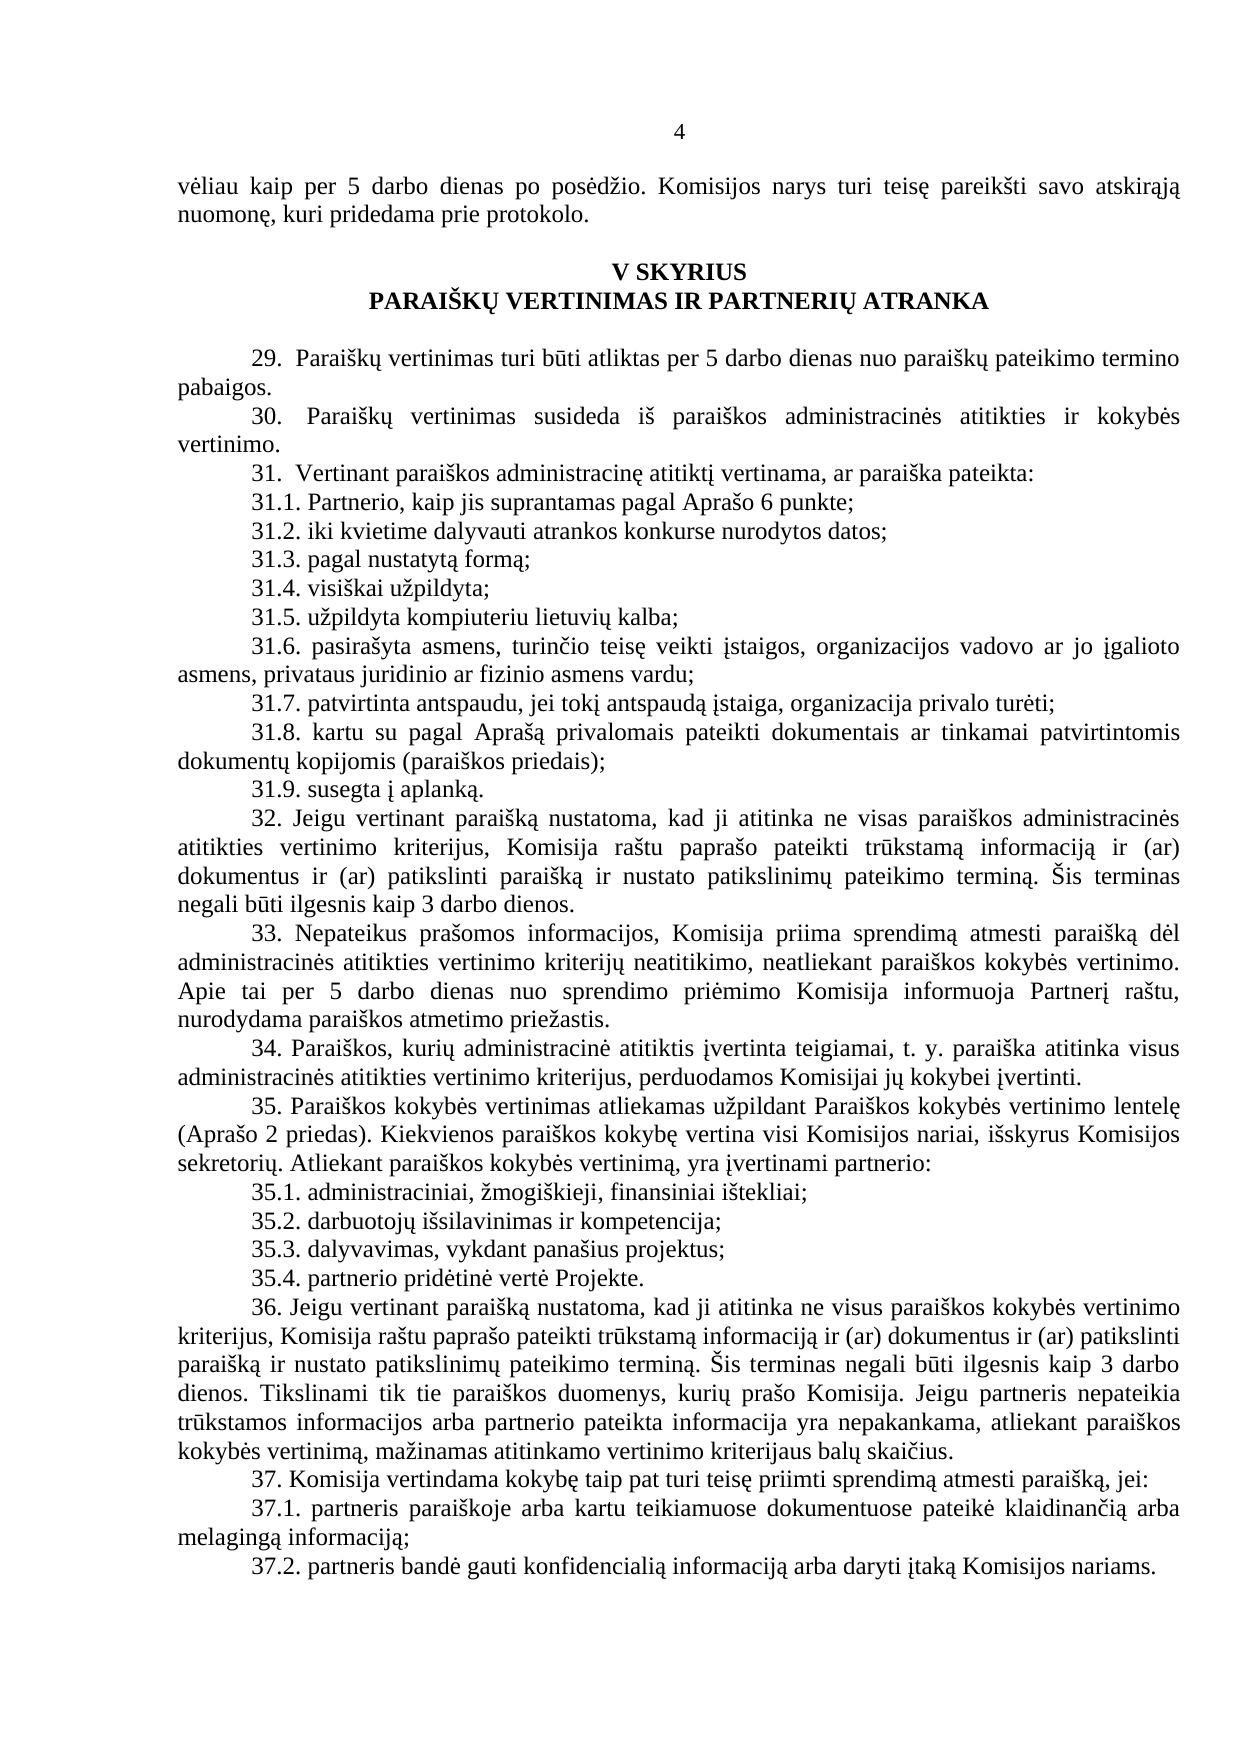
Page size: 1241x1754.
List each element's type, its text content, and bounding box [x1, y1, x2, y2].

text 36. Jeigu vertinant paraišką nustatoma, kad ji atitinka ne visus paraiškos kokybės vertinimo kriterijus, Komisija raštu paprašo pateikti trūkstamą informaciją ir (ar) dokumentus ir (ar) patikslinti paraišką ir nustato patikslinimų pateikimo terminą. Šis terminas negali būti ilgesnis kaip 3 darbo dienos. Tikslinami tik tie paraiškos duomenys, kurių prašo Komisija. Jeigu partneris nepateikia trūkstamos informacijos arba partnerio pateikta informacija yra nepakankama, atliekant paraiškos kokybės vertinimą, mažinamas atitinkamo vertinimo kriterijaus balų skaičius. [177, 1292, 1181, 1464]
text V SKYRIUS [177, 257, 1181, 286]
text 35.4. partnerio pridėtinė vertė Projekte. [177, 1263, 1181, 1292]
text 33. Nepateikus prašomos informacijos, Komisija priima sprendimą atmesti paraišką dėl administracinės atitikties vertinimo kriterijų neatitikimo, neatliekant paraiškos kokybės vertinimo. Apie tai per 5 darbo dienas nuo sprendimo priėmimo Komisija informuoja Partnerį raštu, nurodydama paraiškos atmetimo priežastis. [177, 918, 1181, 1033]
text 35.1. administraciniai, žmogiškieji, finansiniai ištekliai; [177, 1177, 1181, 1206]
text 34. Paraiškos, kurių administracinė atitiktis įvertinta teigiamai, t. y. paraiška atitinka visus administracinės atitikties vertinimo kriterijus, perduodamos Komisijai jų kokybei įvertinti. [177, 1033, 1181, 1091]
text 29. Paraiškų vertinimas turi būti atliktas per 5 darbo dienas nuo paraiškų pateikimo termino pabaigos. [177, 343, 1181, 401]
text 37.2. partneris bandė gauti konfidencialią informaciją arba daryti įtaką Komisijos nariams. [177, 1551, 1181, 1579]
text 31. Vertinant paraiškos administracinę atitiktį vertinama, ar paraiška pateikta: [177, 458, 1181, 487]
text 35. Paraiškos kokybės vertinimas atliekamas užpildant Paraiškos kokybės vertinimo lentelę (Aprašo 2 priedas). Kiekvienos paraiškos kokybę vertina visi Komisijos nariai, išskyrus Komisijos sekretorių. Atliekant paraiškos kokybės vertinimą, yra įvertinami partnerio: [177, 1091, 1181, 1177]
text 31.9. susegta į aplanką. [177, 774, 1181, 803]
text 31.4. visiškai užpildyta; [177, 573, 1181, 602]
text PARAIŠKŲ VERTINIMAS IR PARTNERIŲ ATRANKA [177, 286, 1181, 314]
text 35.2. darbuotojų išsilavinimas ir kompetencija; [177, 1206, 1181, 1234]
text 30. Paraiškų vertinimas susideda iš paraiškos administracinės atitikties ir kokybės vertinimo. [177, 401, 1181, 458]
text vėliau kaip per 5 darbo dienas po posėdžio. Komisijos narys turi teisę pareikšti savo atskirąją nuomonę, kuri pridedama prie protokolo. [177, 171, 1181, 228]
text 31.5. užpildyta kompiuteriu lietuvių kalba; [177, 602, 1181, 631]
text 31.7. patvirtinta antspaudu, jei tokį antspaudą įstaiga, organizacija privalo turėti; [177, 688, 1181, 717]
text 31.2. iki kvietime dalyvauti atrankos konkurse nurodytos datos; [177, 516, 1181, 544]
text 31.8. kartu su pagal Aprašą privalomais pateikti dokumentais ar tinkamai patvirtintomis dokumentų kopijomis (paraiškos priedais); [177, 717, 1181, 774]
text 31.1. Partnerio, kaip jis suprantamas pagal Aprašo 6 punkte; [177, 487, 1181, 516]
text 31.3. pagal nustatytą formą; [177, 544, 1181, 573]
text 31.6. pasirašyta asmens, turinčio teisę veikti įstaigos, organizacijos vadovo ar jo įgalioto asmens, privataus juridinio ar fizinio asmens vardu; [177, 631, 1181, 688]
text 35.3. dalyvavimas, vykdant panašius projektus; [177, 1234, 1181, 1263]
text 32. Jeigu vertinant paraišką nustatoma, kad ji atitinka ne visas paraiškos administracinės atitikties vertinimo kriterijus, Komisija raštu paprašo pateikti trūkstamą informaciją ir (ar) dokumentus ir (ar) patikslinti paraišką ir nustato patikslinimų pateikimo terminą. Šis terminas negali būti ilgesnis kaip 3 darbo dienos. [177, 803, 1181, 918]
text 37.1. partneris paraiškoje arba kartu teikiamuose dokumentuose pateikė klaidinančią arba melagingą informaciją; [177, 1493, 1181, 1551]
text 37. Komisija vertindama kokybę taip pat turi teisę priimti sprendimą atmesti paraišką, jei: [177, 1464, 1181, 1493]
